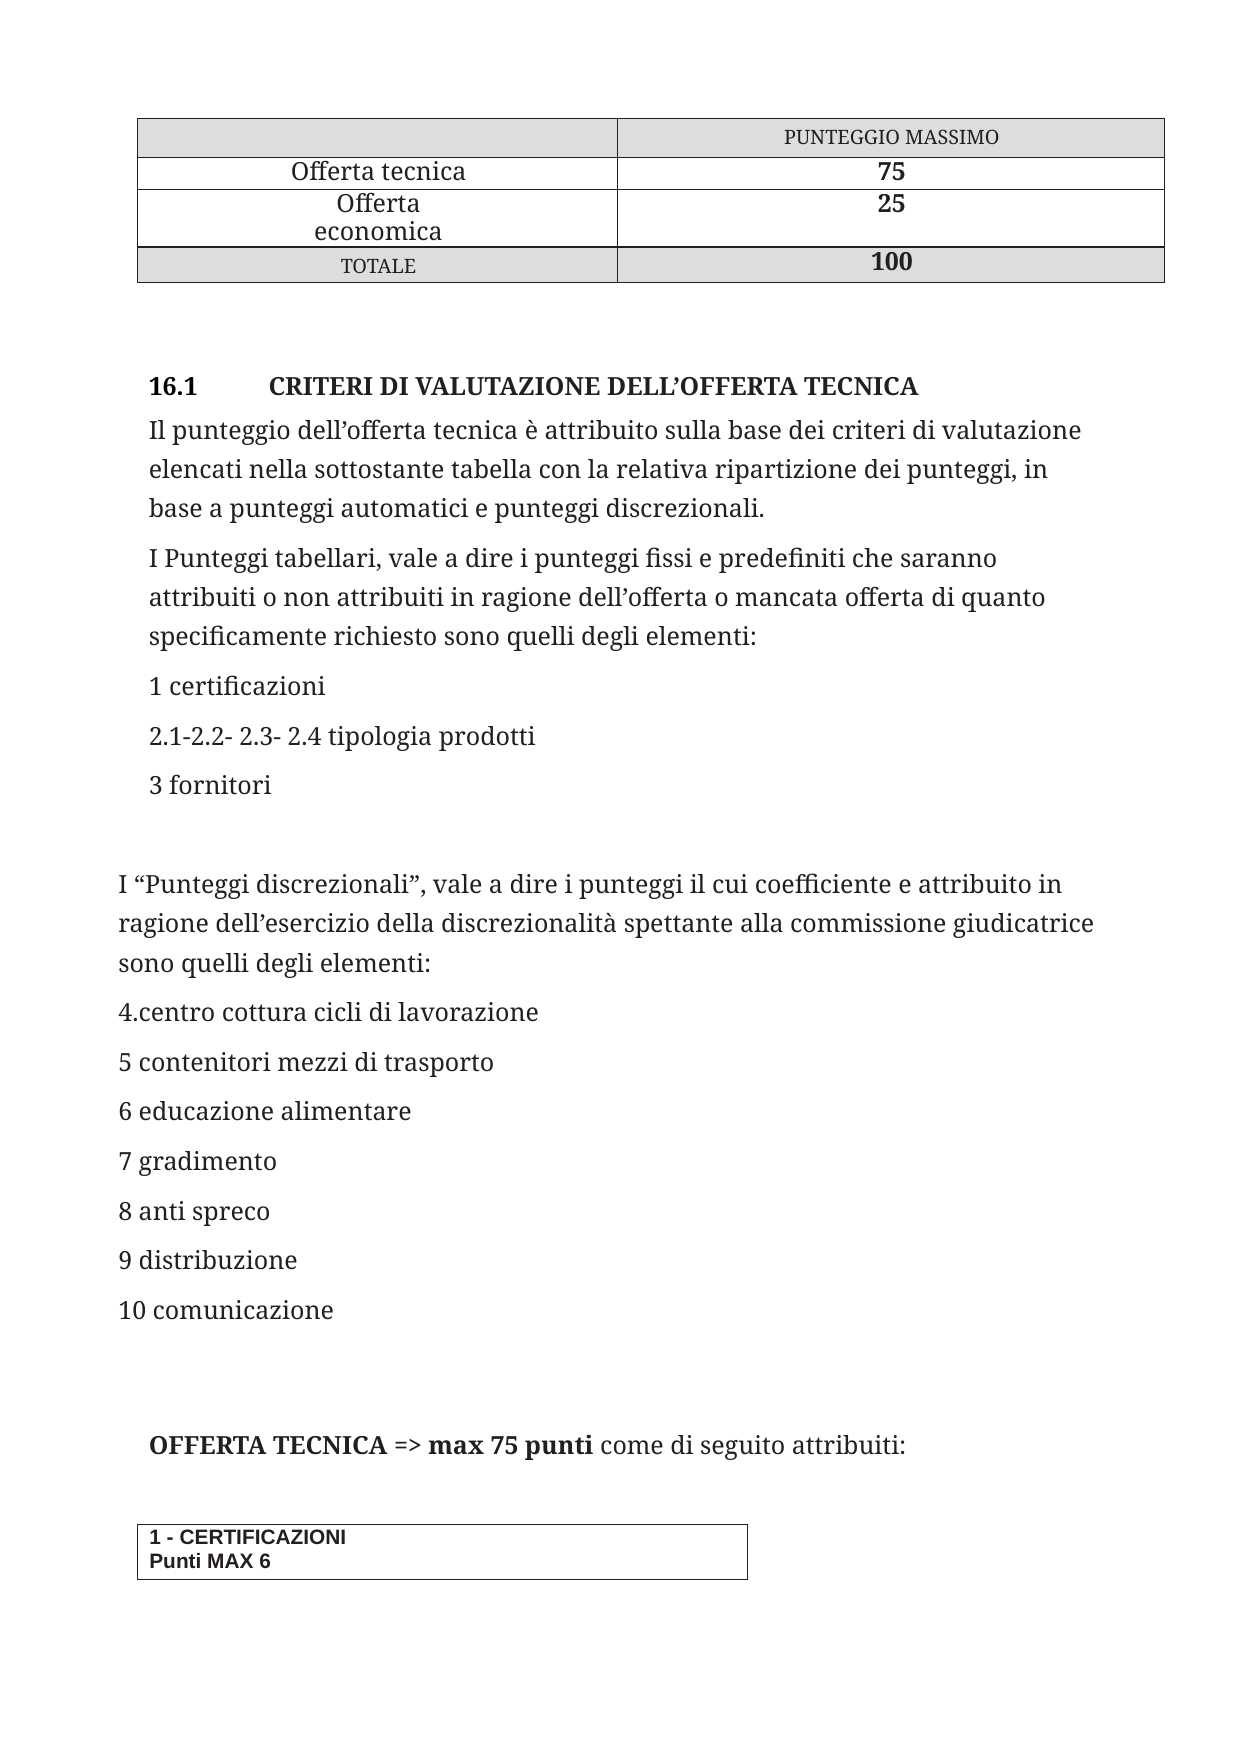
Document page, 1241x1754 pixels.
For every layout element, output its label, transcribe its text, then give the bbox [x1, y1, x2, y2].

text OFFERTA TECNICA => max 75 punti come di seguito attribuiti: [148, 1427, 1122, 1462]
text 4.centro cottura cicli di lavorazione [118, 995, 1099, 1029]
table_cell 25 [618, 190, 1164, 246]
subtitle CRITERI DI VALUTAZIONE DELL’OFFERTA TECNICA [148, 368, 1122, 402]
table_header [138, 119, 617, 157]
table_cell TOTALE [138, 248, 617, 282]
text 7 gradimento [118, 1144, 1099, 1178]
text 6 educazione alimentare [118, 1094, 1099, 1128]
text 2.1-2.2- 2.3- 2.4 tipologia prodotti [148, 718, 1099, 752]
text Il punteggio dell’offerta tecnica è attribuito sulla base dei criteri di valutazione elencati nella sottostante tabella con la relativa ripartizione dei punteggi, in base a punteggi automatici e punteggi discrezionali. [148, 413, 1099, 525]
text 10 comunicazione [118, 1292, 1099, 1326]
table_header [748, 1524, 1162, 1579]
text I Punteggi tabellari, vale a dire i punteggi fissi e predefiniti che saranno attribuiti o non attribuiti in ragione dell’offerta o mancata offerta di quanto specificamente richiesto sono quelli degli elementi: [148, 541, 1099, 653]
table_cell 100 [618, 248, 1164, 282]
text I “Punteggi discrezionali”, vale a dire i punteggi il cui coefficiente e attribuito in ragione dell’esercizio della discrezionalità spettante alla commissione giudicatrice sono quelli degli elementi: [118, 867, 1099, 979]
table_header PUNTEGGIO MASSIMO [618, 119, 1164, 157]
text 3 fornitori [148, 768, 1099, 802]
text 5 contenitori mezzi di trasporto [118, 1044, 1099, 1078]
table_cell 75 [618, 158, 1164, 189]
table_cell Offerta tecnica [138, 158, 617, 189]
text 9 distribuzione [118, 1243, 1122, 1277]
text 8 anti spreco [118, 1193, 1122, 1227]
table_cell Offerta economica [138, 190, 617, 246]
text 1 certificazioni [148, 669, 1099, 703]
table_header 1 - CERTIFICAZIONI Punti MAX 6 [138, 1525, 747, 1579]
